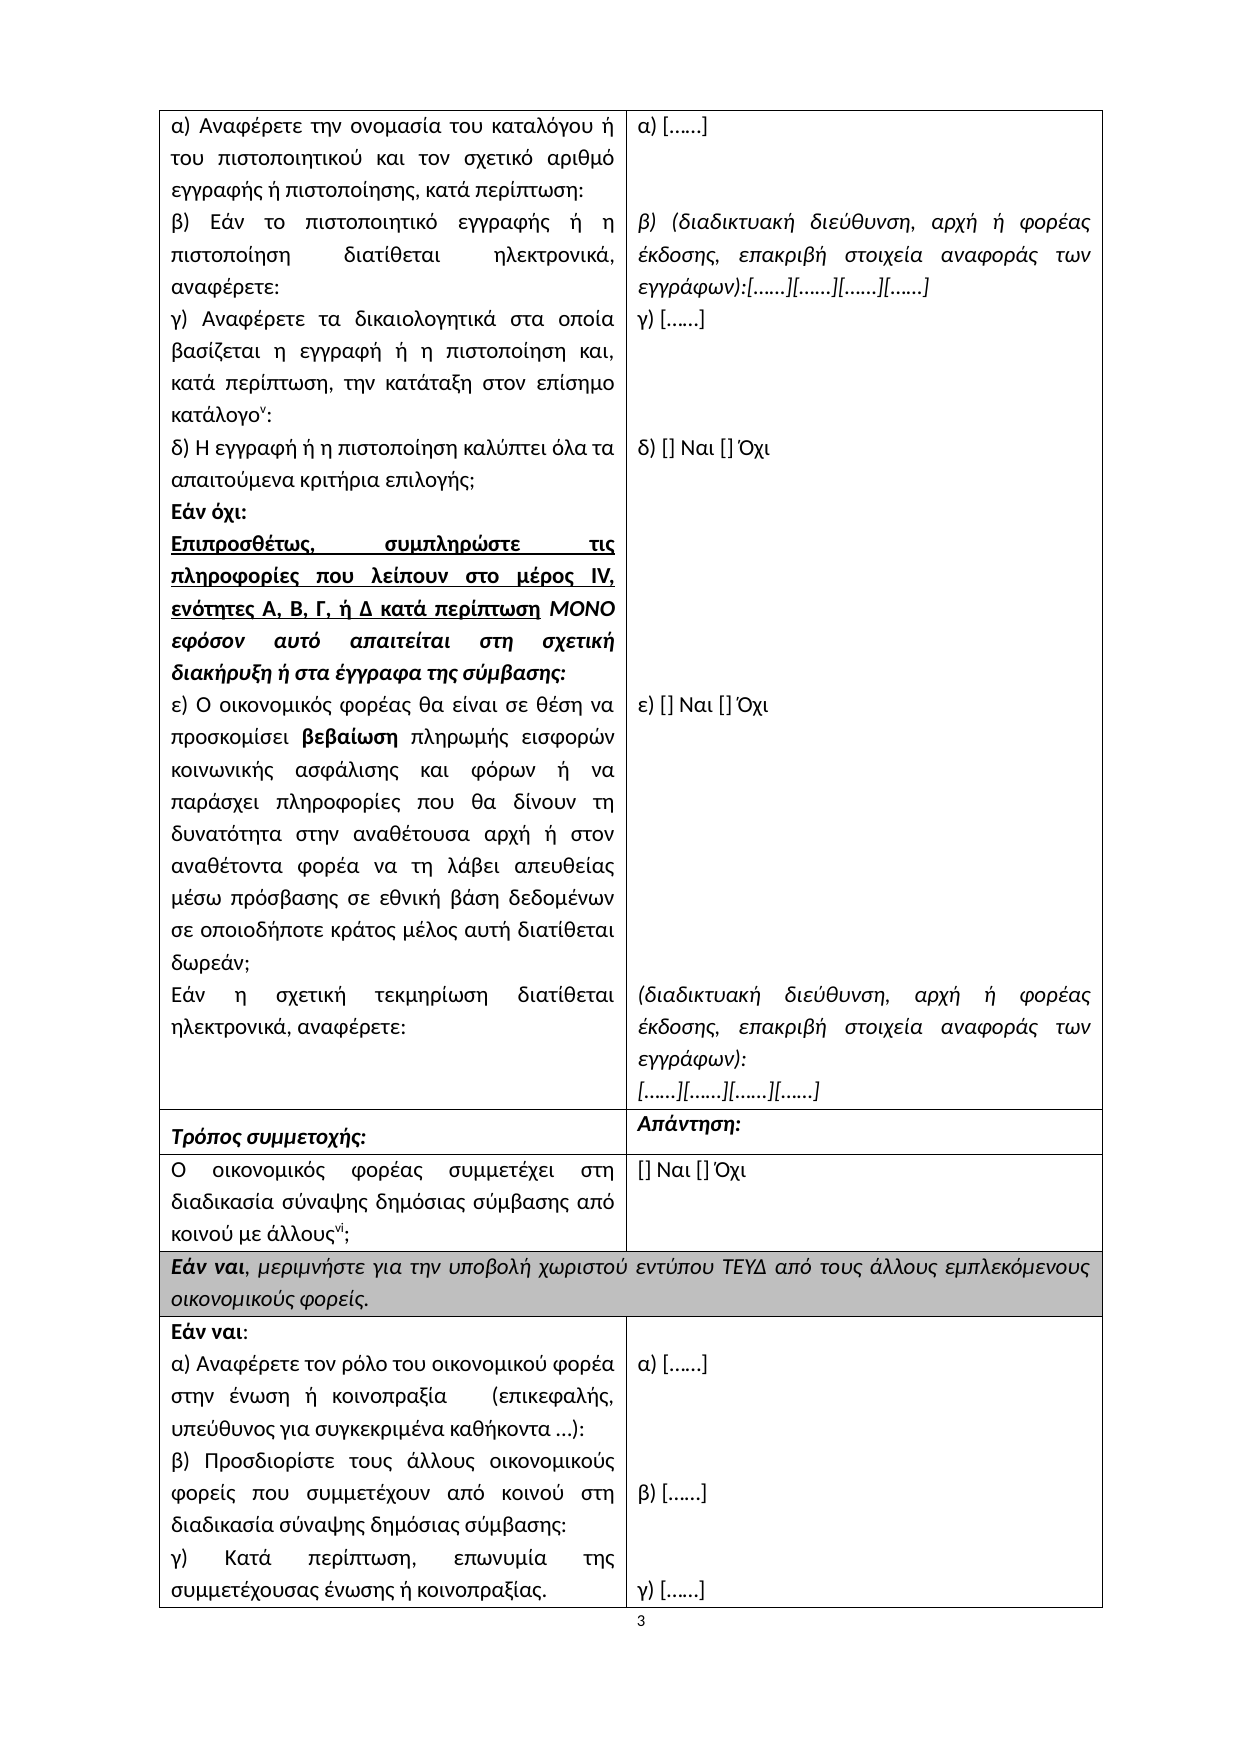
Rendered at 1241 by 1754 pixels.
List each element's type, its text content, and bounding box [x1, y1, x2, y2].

table_cell α) [……] β) [……] γ) [……] [627, 1317, 1102, 1607]
table_cell Ο οικονομικός φορέας συμμετέχει στη διαδικασία σύναψης δημόσιας σύμβασης από κοινού με άλλους; [160, 1155, 626, 1251]
table_cell [] Ναι [] Όχι [627, 1155, 1102, 1251]
table_cell Εάν ναι, μεριμνήστε για την υποβολή χωριστού εντύπου ΤΕΥΔ από τους άλλους εμπλεκόμενους οικονομικούς φορείς. [160, 1252, 1102, 1316]
table_cell Εάν ναι: α) Αναφέρετε τον ρόλο του οικονομικού φορέα στην ένωση ή κοινοπραξία (επικεφαλής, υπεύθυνος για συγκεκριμένα καθήκοντα …): β) Προσδιορίστε τους άλλους οικονομικούς φορείς που συμμετέχουν από κοινού στη διαδικασία σύναψης δημόσιας σύμβασης: γ) Κατά περίπτωση, επωνυμία της συμμετέχουσας ένωσης ή κοινοπραξίας. [160, 1317, 626, 1607]
table_cell α) [……] β) (διαδικτυακή διεύθυνση, αρχή ή φορέας έκδοσης, επακριβή στοιχεία αναφοράς των εγγράφων):[……][……][……][……] γ) [……] δ) [] Ναι [] Όχι ε) [] Ναι [] Όχι (διαδικτυακή διεύθυνση, αρχή ή φορέας έκδοσης, επακριβή στοιχεία αναφοράς των εγγράφων): [……][……][……][……] [627, 111, 1102, 1108]
table_cell Απάντηση: [627, 1110, 1102, 1154]
table_cell Τρόπος συμμετοχής: [160, 1110, 626, 1154]
table_cell α) Αναφέρετε την ονομασία του καταλόγου ή του πιστοποιητικού και τον σχετικό αριθμό εγγραφής ή πιστοποίησης, κατά περίπτωση: β) Εάν το πιστοποιητικό εγγραφής ή η πιστοποίηση διατίθεται ηλεκτρονικά, αναφέρετε: γ) Αναφέρετε τα δικαιολογητικά στα οποία βασίζεται η εγγραφή ή η πιστοποίηση και, κατά περίπτωση, την κατάταξη στον επίσημο κατάλογο: δ) Η εγγραφή ή η πιστοποίηση καλύπτει όλα τα απαιτούμενα κριτήρια επιλογής; Εάν όχι: Επιπροσθέτως, συμπληρώστε τις πληροφορίες που λείπουν στο μέρος IV, ενότητες Α, Β, Γ, ή Δ κατά περίπτωση ΜΟΝΟ εφόσον αυτό απαιτείται στη σχετική διακήρυξη ή στα έγγραφα της σύμβασης: ε) Ο οικονομικός φορέας θα είναι σε θέση να προσκομίσει βεβαίωση πληρωμής εισφορών κοινωνικής ασφάλισης και φόρων ή να παράσχει πληροφορίες που θα δίνουν τη δυνατότητα στην αναθέτουσα αρχή ή στον αναθέτοντα φορέα να τη λάβει απευθείας μέσω πρόσβασης σε εθνική βάση δεδομένων σε οποιοδήποτε κράτος μέλος αυτή διατίθεται δωρεάν; Εάν η σχετική τεκμηρίωση διατίθεται ηλεκτρονικά, αναφέρετε: [160, 111, 626, 1108]
